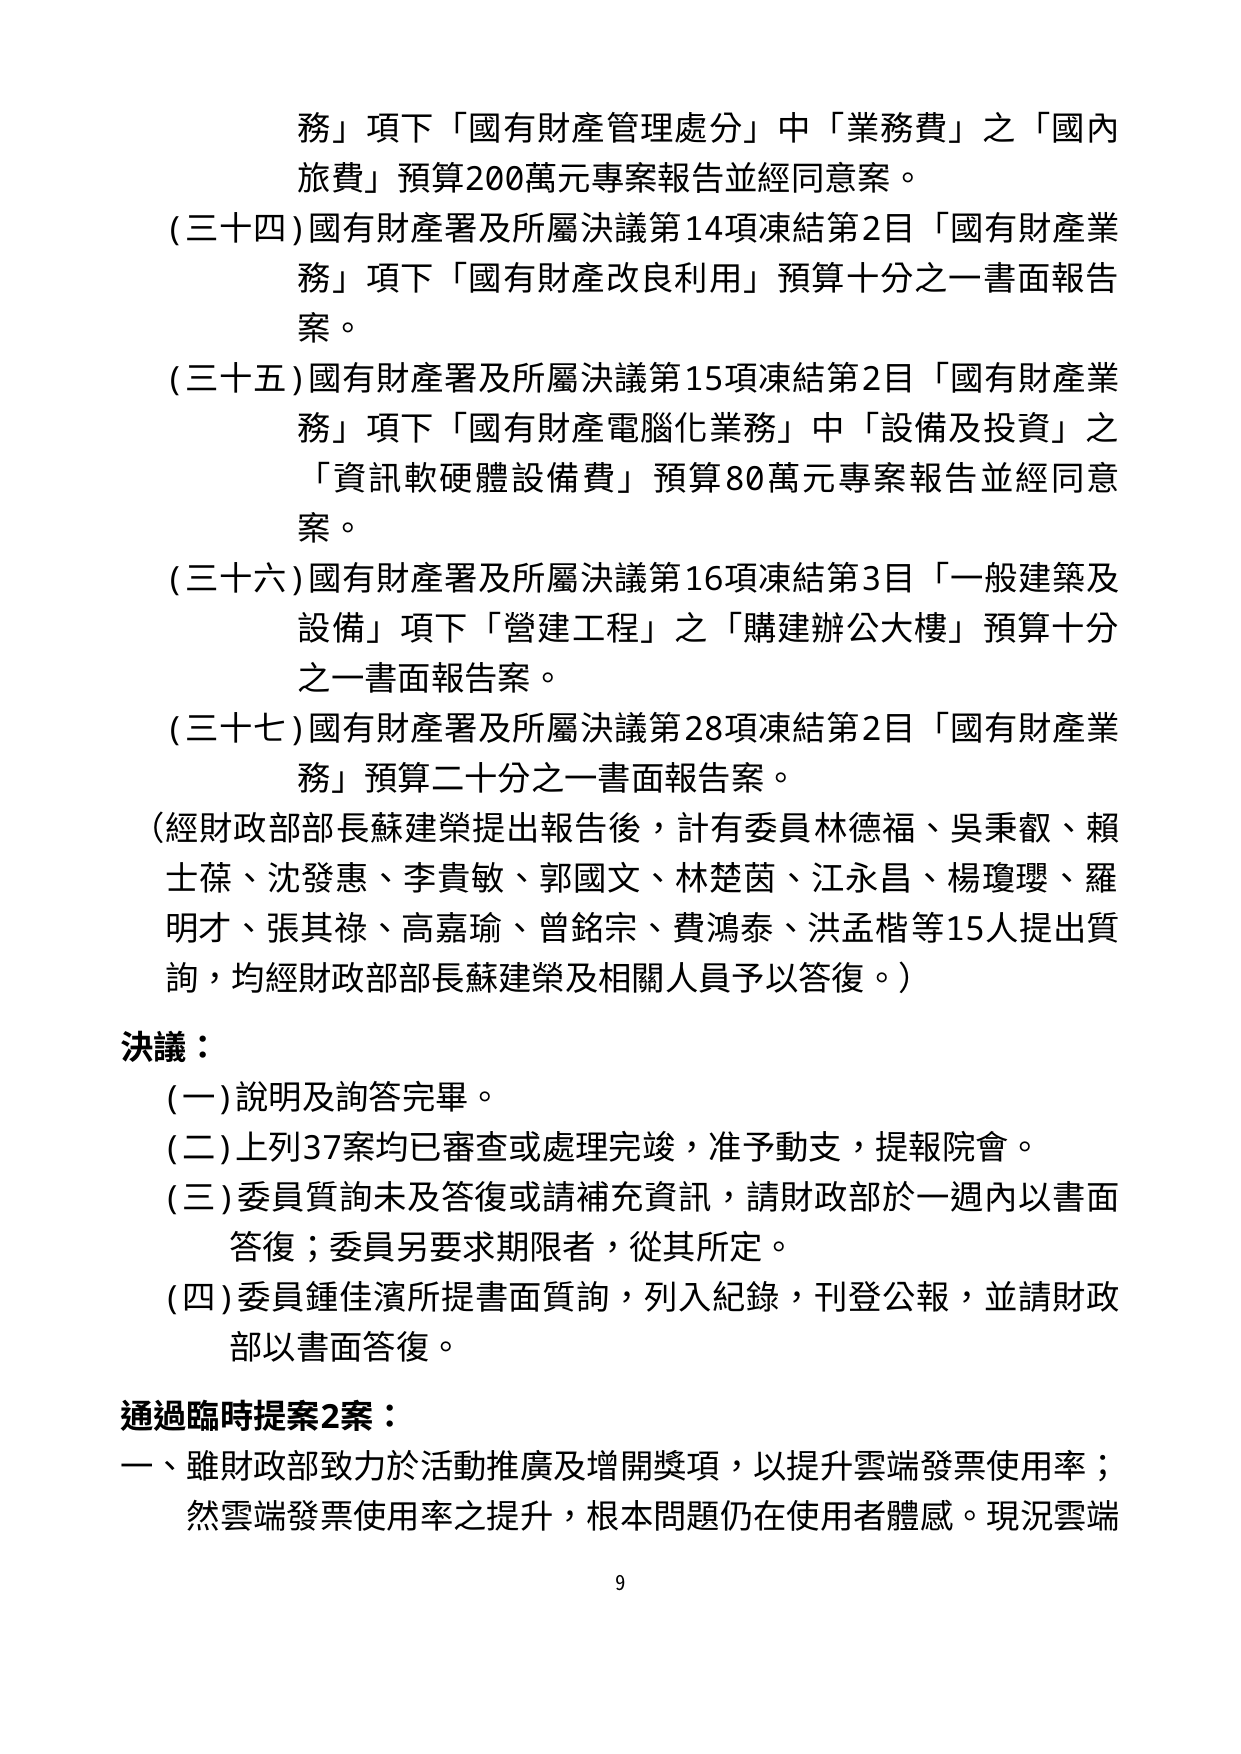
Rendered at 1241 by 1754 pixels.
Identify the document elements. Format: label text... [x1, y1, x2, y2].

text 通過臨時提案2案： [120, 1388, 1120, 1438]
text 決議： [120, 1019, 1120, 1069]
text (三十六)國有財產署及所屬決議第16項凍結第3目「一般建築及設備」項下「營建工程」之「購建辦公大樓」預算十分之一書面報告案。 [164, 551, 1120, 701]
text (一)說明及詢答完畢。 [162, 1069, 1120, 1119]
text 一、雖財政部致力於活動推廣及增開獎項，以提升雲端發票使用率；然雲端發票使用率之提升，根本問題仍在使用者體感。現況雲端 [120, 1438, 1120, 1538]
text (四)委員鍾佳濱所提書面質詢，列入紀錄，刊登公報，並請財政部以書面答復。 [162, 1269, 1120, 1369]
text (二)上列37案均已審查或處理完竣，准予動支，提報院會。 [162, 1119, 1120, 1169]
text 務」項下「國有財產管理處分」中「業務費」之「國內旅費」預算200萬元專案報告並經同意案。 [164, 101, 1120, 201]
text (三)委員質詢未及答復或請補充資訊，請財政部於一週內以書面答復；委員另要求期限者，從其所定。 [162, 1169, 1120, 1269]
text (三十七)國有財產署及所屬決議第28項凍結第2目「國有財產業務」預算二十分之一書面報告案。 [164, 701, 1120, 801]
text (三十五)國有財產署及所屬決議第15項凍結第2目「國有財產業務」項下「國有財產電腦化業務」中「設備及投資」之「資訊軟硬體設備費」預算80萬元專案報告並經同意案。 [164, 351, 1120, 551]
text (三十四)國有財產署及所屬決議第14項凍結第2目「國有財產業務」項下「國有財產改良利用」預算十分之一書面報告案。 [164, 201, 1120, 351]
text （經財政部部長蘇建榮提出報告後，計有委員林德福、吳秉叡、賴士葆、沈發惠、李貴敏、郭國文、林楚茵、江永昌、楊瓊瓔、羅明才、張其祿、高嘉瑜、曾銘宗、費鴻泰、洪孟楷等15人提出質詢，均經財政部部長蘇建榮及相關人員予以答復。） [132, 801, 1120, 1001]
